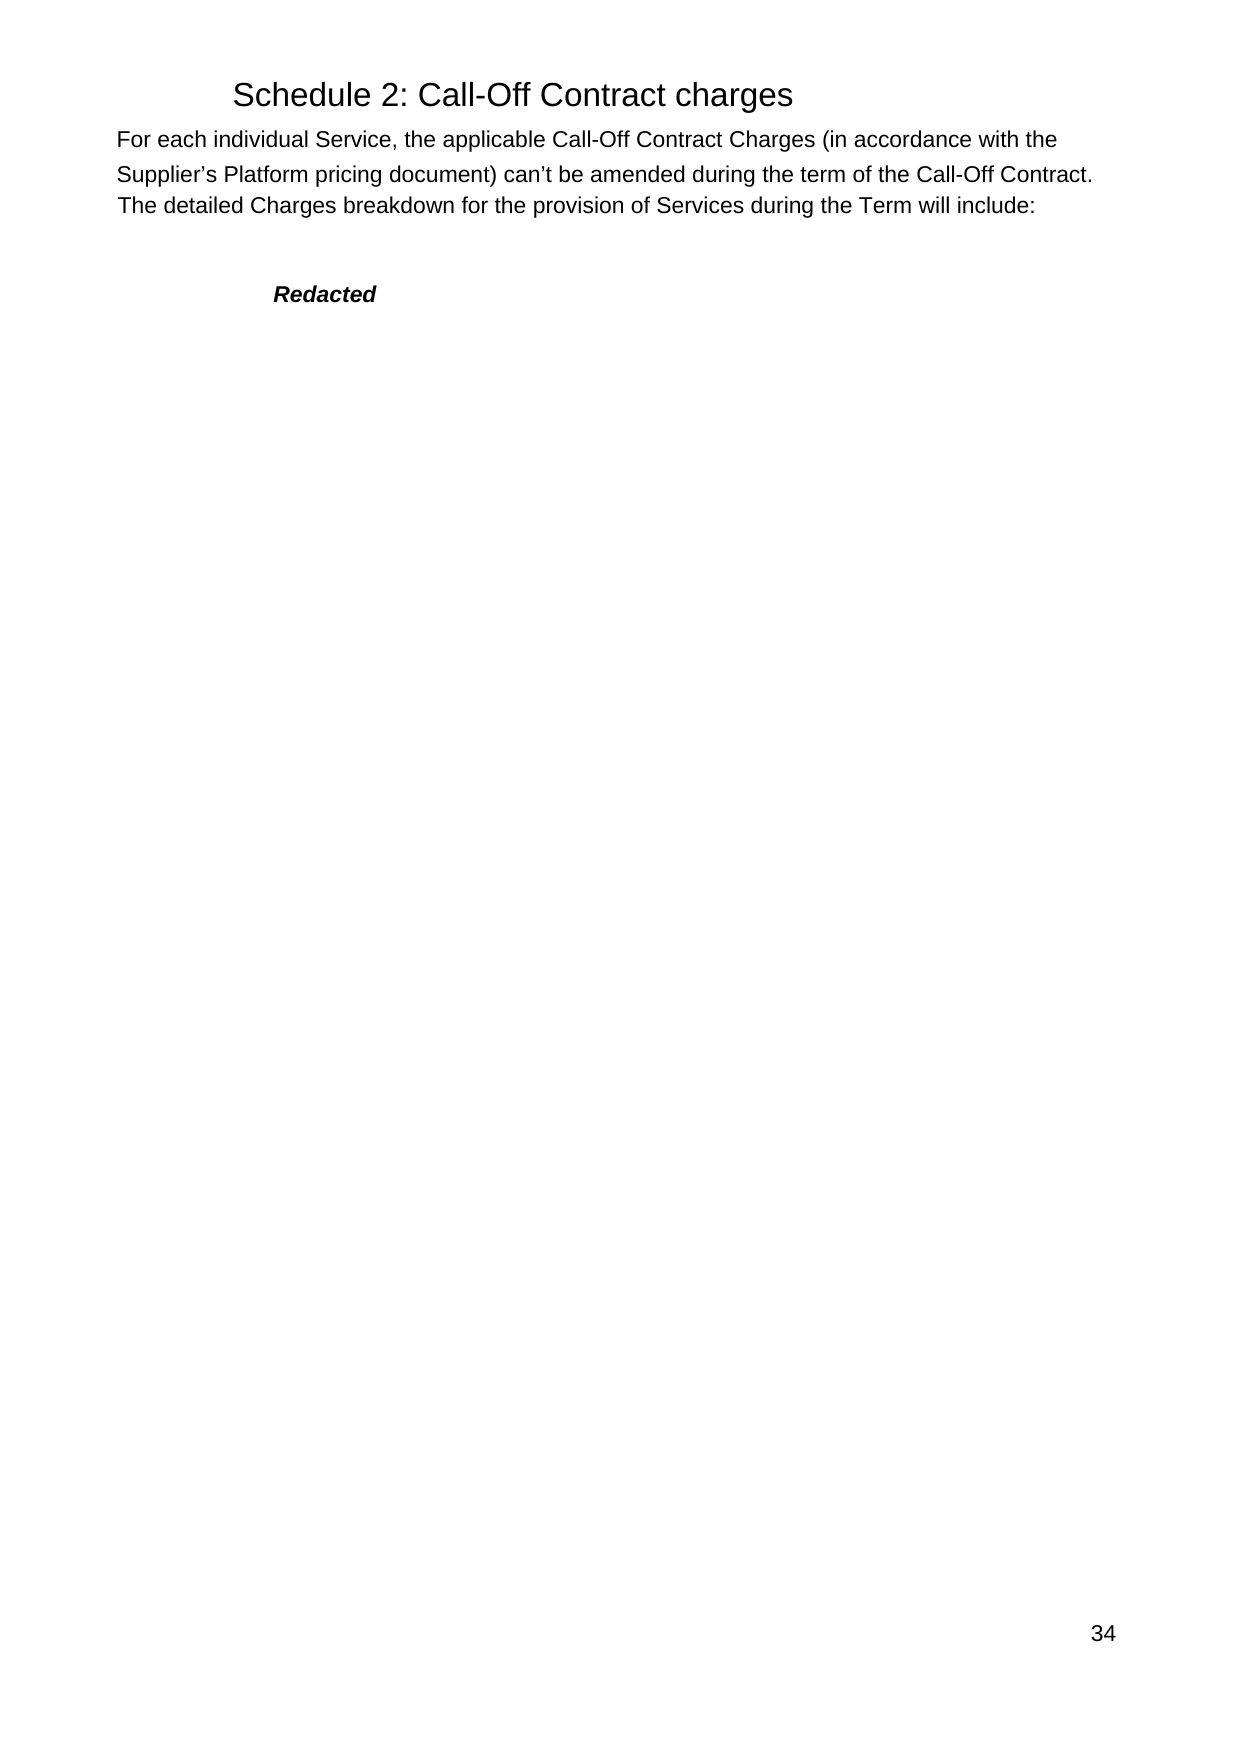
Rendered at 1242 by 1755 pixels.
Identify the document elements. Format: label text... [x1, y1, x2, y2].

text For each individual Service, the applicable Call-Off Contract Charges (in accordance with the [116, 126, 1121, 152]
subtitle Schedule 2: Call-Off Contract charges [116, 75, 1122, 113]
text Supplier’s Platform pricing document) can’t be amended during the term of the Call-Off Contract. The detailed Charges breakdown for the provision of Services during the Term will include: [116, 161, 1121, 218]
text Redacted [157, 281, 739, 307]
